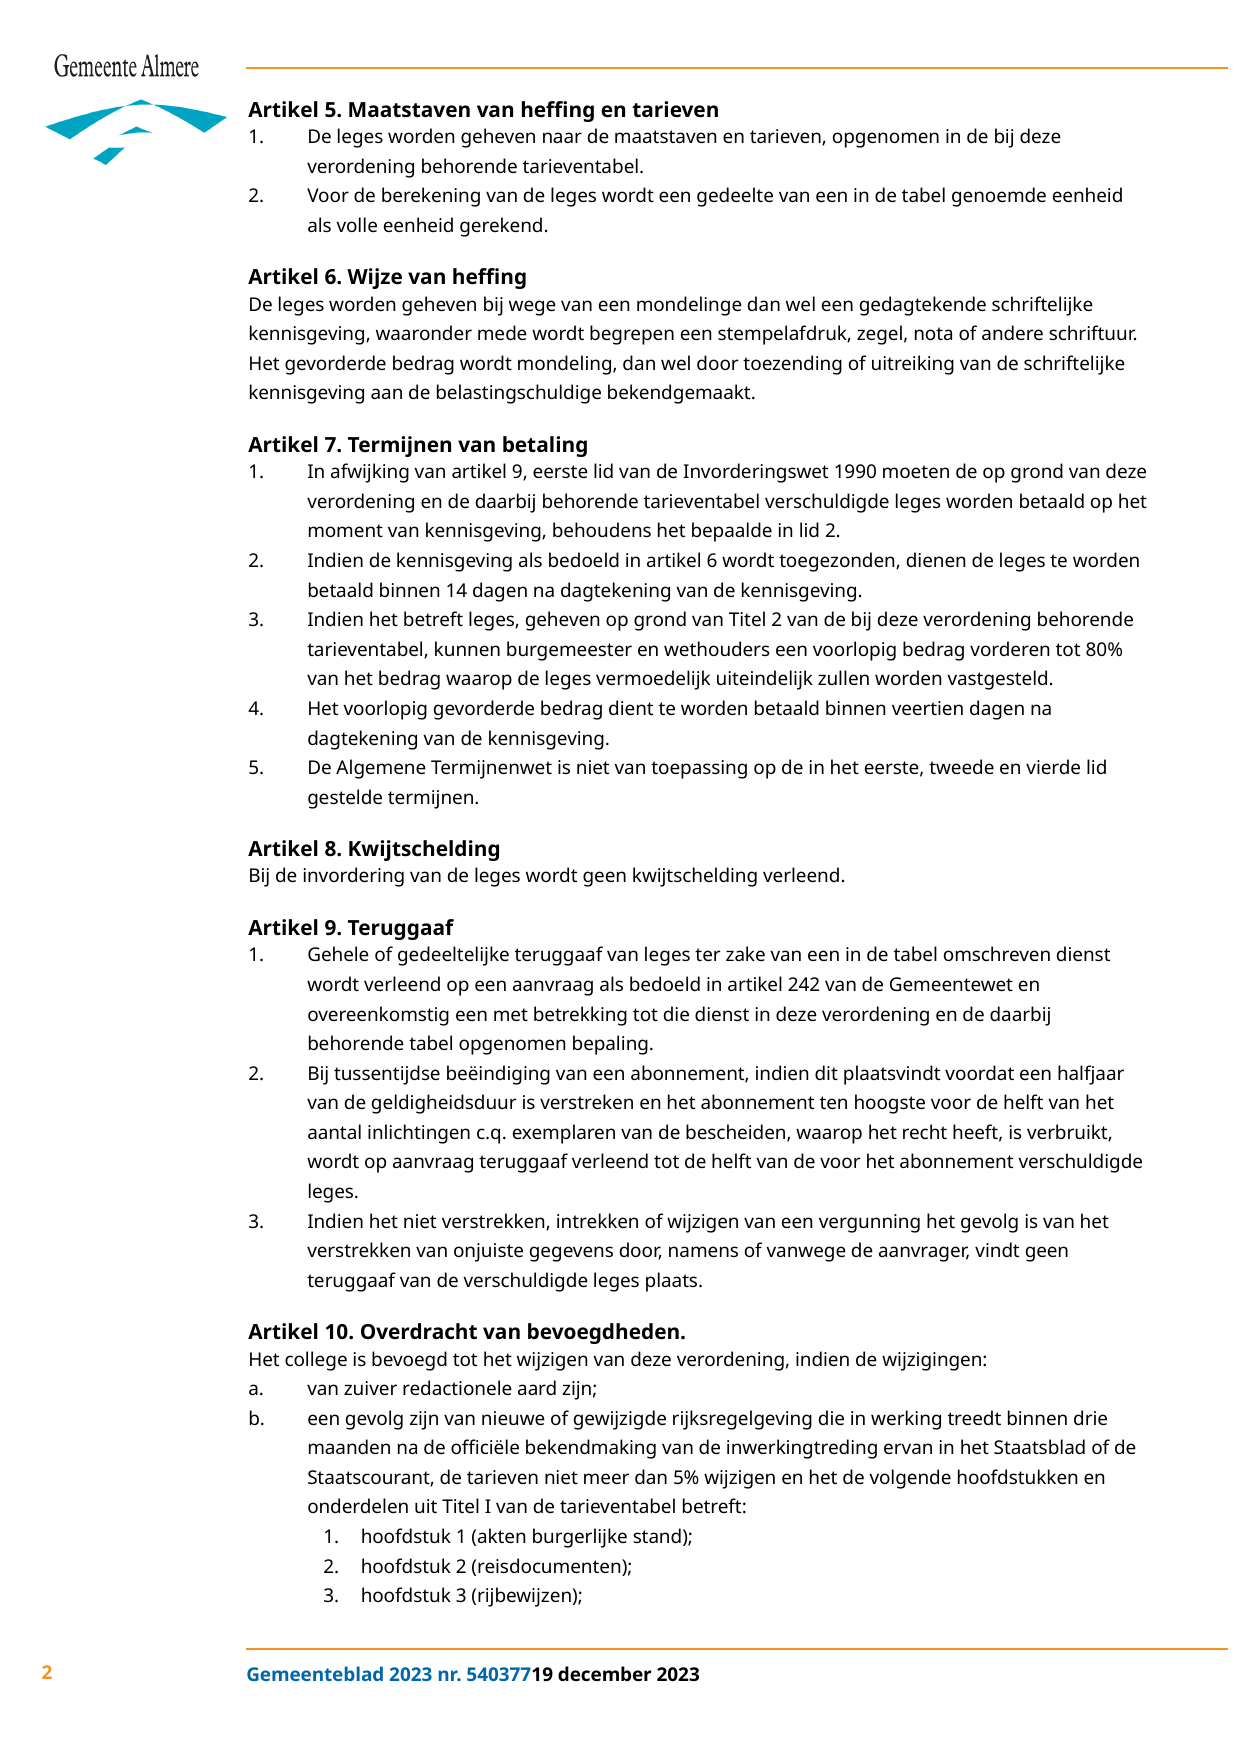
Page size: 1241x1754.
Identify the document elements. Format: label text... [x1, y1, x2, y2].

text Artikel 7. Termijnen van betaling [248, 430, 1152, 458]
text Artikel 10. Overdracht van bevoegdheden. [248, 1317, 1152, 1346]
text Bij de invordering van de leges wordt geen kwijtschelding verleend. [248, 863, 1152, 888]
list Indien het betreft leges, geheven op grond van Titel 2 van de bij deze verordening behorende tarieventabel, kunnen burgemeester en wethouders een voorlopig bedrag vorderen tot 80% van het bedrag waarop de leges vermoedelijk uiteindelijk zullen worden vastgesteld. [248, 606, 1152, 691]
list De leges worden geheven naar de maatstaven en tarieven, opgenomen in de bij deze verordening behorende tarieventabel. [248, 123, 1152, 178]
picture [41, 47, 231, 172]
list hoofdstuk 3 (rijbewijzen); [323, 1582, 1152, 1608]
list De Algemene Termijnenwet is niet van toepassing op de in het eerste, tweede en vierde lid gestelde termijnen. [248, 754, 1152, 809]
text Artikel 8. Kwijtschelding [248, 834, 1152, 863]
list van zuiver redactionele aard zijn; [248, 1375, 1152, 1401]
list Gehele of gedeeltelijke teruggaaf van leges ter zake van een in de tabel omschreven dienst wordt verleend op een aanvraag als bedoeld in artikel 242 van de Gemeentewet en overeenkomstig een met betrekking tot die dienst in deze verordening en de daarbij behorende tabel opgenomen bepaling. [248, 942, 1152, 1056]
list hoofdstuk 1 (akten burgerlijke stand); [323, 1523, 1152, 1549]
text Artikel 5. Maatstaven van heffing en tarieven [248, 95, 1152, 123]
text Artikel 6. Wijze van heffing [248, 262, 1152, 291]
list een gevolg zijn van nieuwe of gewijzigde rijksregelgeving die in werking treedt binnen drie maanden na de officiële bekendmaking van de inwerkingtreding ervan in het Staatsblad of de Staatscourant, de tarieven niet meer dan 5% wijzigen en het de volgende hoofdstukken en onderdelen uit Titel I van de tarieventabel betreft: [248, 1405, 1152, 1519]
list hoofdstuk 2 (reisdocumenten); [323, 1553, 1152, 1579]
list Indien de kennisgeving als bedoeld in artikel 6 wordt toegezonden, dienen de leges te worden betaald binnen 14 dagen na dagtekening van de kennisgeving. [248, 547, 1152, 602]
list Voor de berekening van de leges wordt een gedeelte van een in de tabel genoemde eenheid als volle eenheid gerekend. [248, 182, 1152, 238]
text Het college is bevoegd tot het wijzigen van deze verordening, indien de wijzigingen: [248, 1346, 1152, 1372]
list Het voorlopig gevorderde bedrag dient te worden betaald binnen veertien dagen na dagtekening van de kennisgeving. [248, 695, 1152, 750]
list In afwijking van artikel 9, eerste lid van de Invorderingswet 1990 moeten de op grond van deze verordening en de daarbij behorende tarieventabel verschuldigde leges worden betaald op het moment van kennisgeving, behoudens het bepaalde in lid 2. [248, 458, 1152, 543]
text De leges worden geheven bij wege van een mondelinge dan wel een gedagtekende schriftelijke kennisgeving, waaronder mede wordt begrepen een stempelafdruk, zegel, nota of andere schriftuur. Het gevorderde bedrag wordt mondeling, dan wel door toezending of uitreiking van de schriftelijke kennisgeving aan de belastingschuldige bekendgemaakt. [248, 291, 1152, 405]
list Indien het niet verstrekken, intrekken of wijzigen van een vergunning het gevolg is van het verstrekken van onjuiste gegevens door, namens of vanwege de aanvrager, vindt geen teruggaaf van de verschuldigde leges plaats. [248, 1208, 1152, 1293]
list Bij tussentijdse beëindiging van een abonnement, indien dit plaatsvindt voordat een halfjaar van de geldigheidsduur is verstreken en het abonnement ten hoogste voor de helft van het aantal inlichtingen c.q. exemplaren van de bescheiden, waarop het recht heeft, is verbruikt, wordt op aanvraag teruggaaf verleend tot de helft van de voor het abonnement verschuldigde leges. [248, 1060, 1152, 1204]
text Artikel 9. Teruggaaf [248, 913, 1152, 942]
